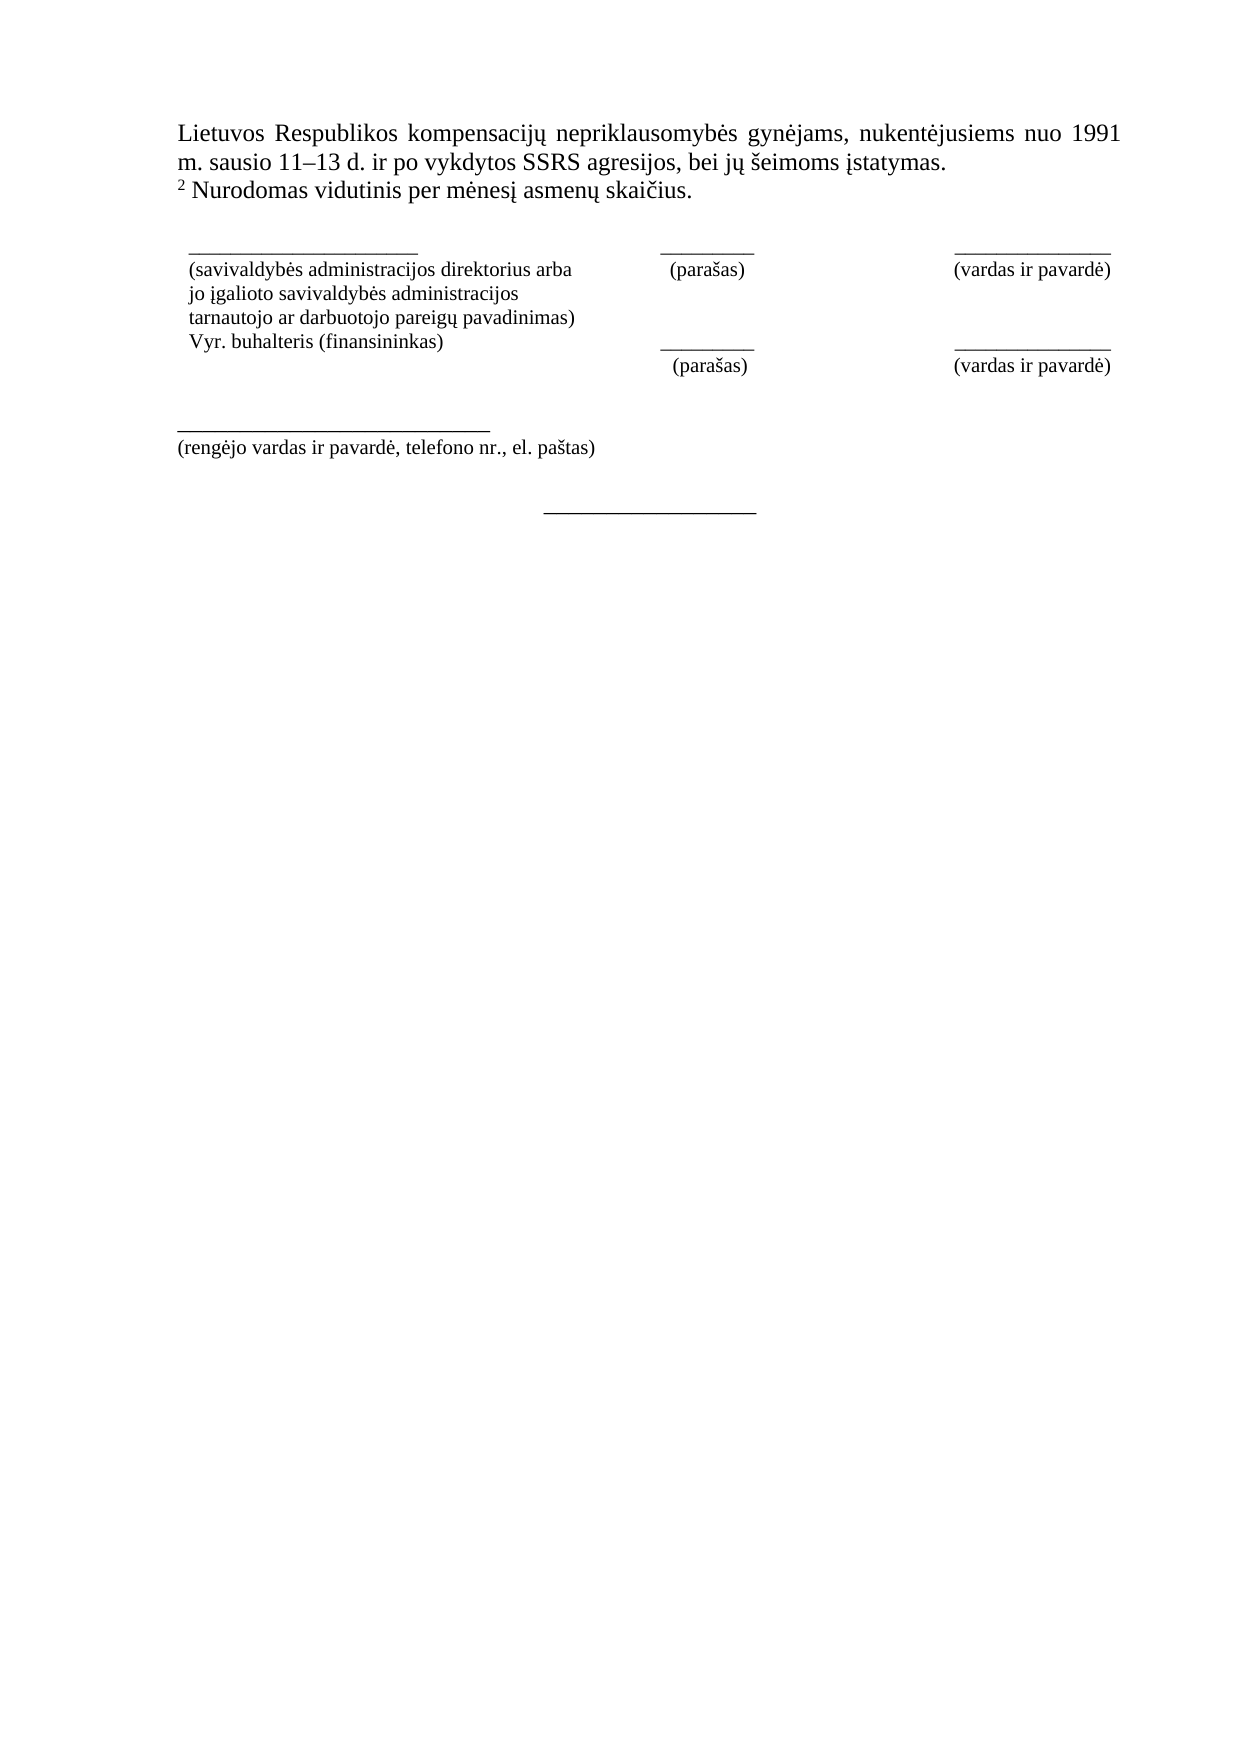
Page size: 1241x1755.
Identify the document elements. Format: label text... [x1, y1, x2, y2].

table_cell Vyr. buhalteris (finansininkas) [177, 329, 601, 377]
text Lietuvos Respublikos kompensacijų nepriklausomybės gynėjams, nukentėjusiems nuo 1991 m. sausio 11–13 d. ir po vykdytos SSRS agresijos, bei jų šeimoms įstatymas. [177, 118, 1122, 176]
text (rengėjo vardas ir pavardė, telefono nr., el. paštas) [177, 435, 1122, 459]
table_header _______________ (vardas ir pavardė) [814, 233, 1122, 329]
text _________________________ [177, 406, 1122, 435]
text _________________ [177, 488, 1122, 517]
table_header ______________________ (savivaldybės administracijos direktorius arba jo įgalioto savivaldybės administracijos tarnautojo ar darbuotojo pareigų pavadinimas) [177, 233, 601, 329]
table_cell _______________ (vardas ir pavardė) [814, 329, 1122, 377]
text 2 Nurodomas vidutinis per mėnesį asmenų skaičius. [177, 176, 1122, 204]
table_cell _________ (parašas) [601, 329, 813, 377]
table_header _________ (parašas) [601, 233, 813, 329]
